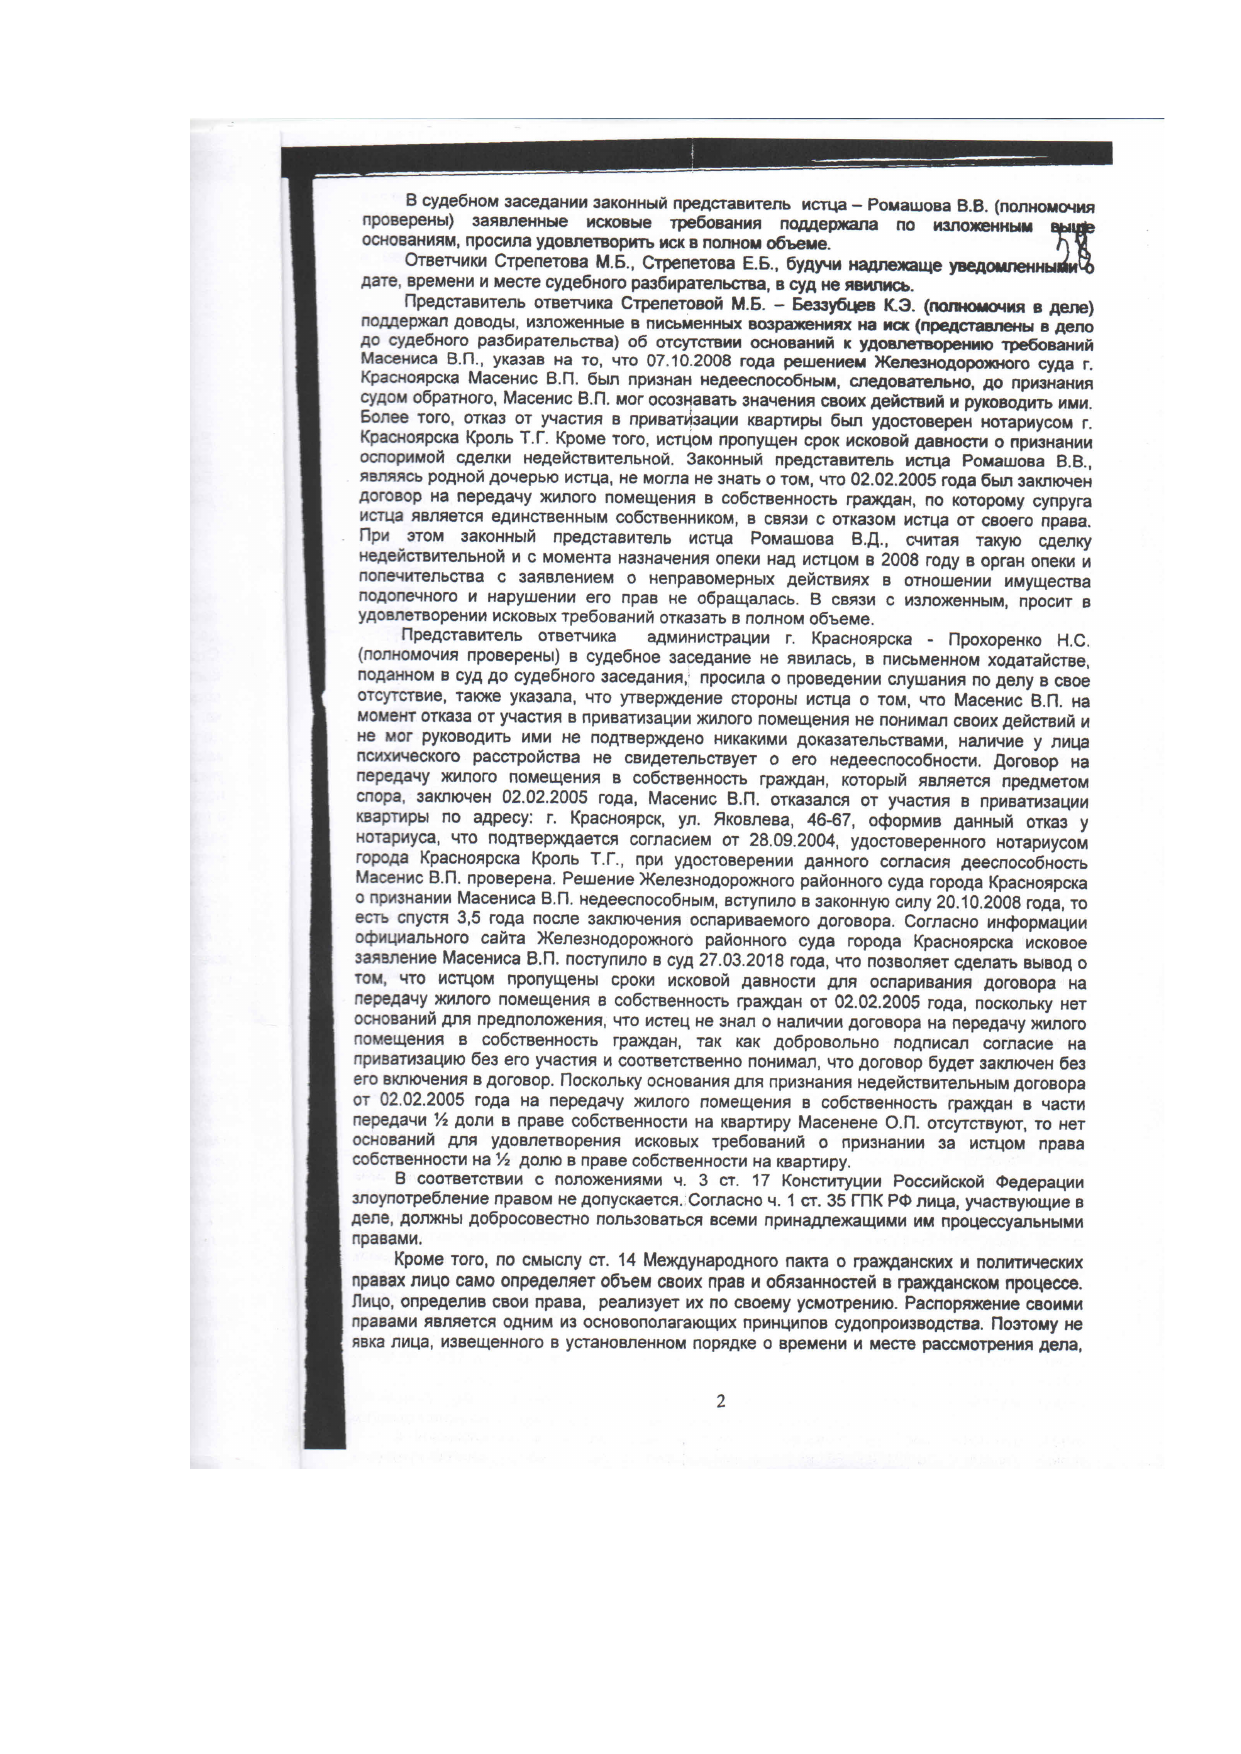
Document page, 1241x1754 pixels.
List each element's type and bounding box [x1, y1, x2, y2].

picture [190, 118, 1165, 1469]
